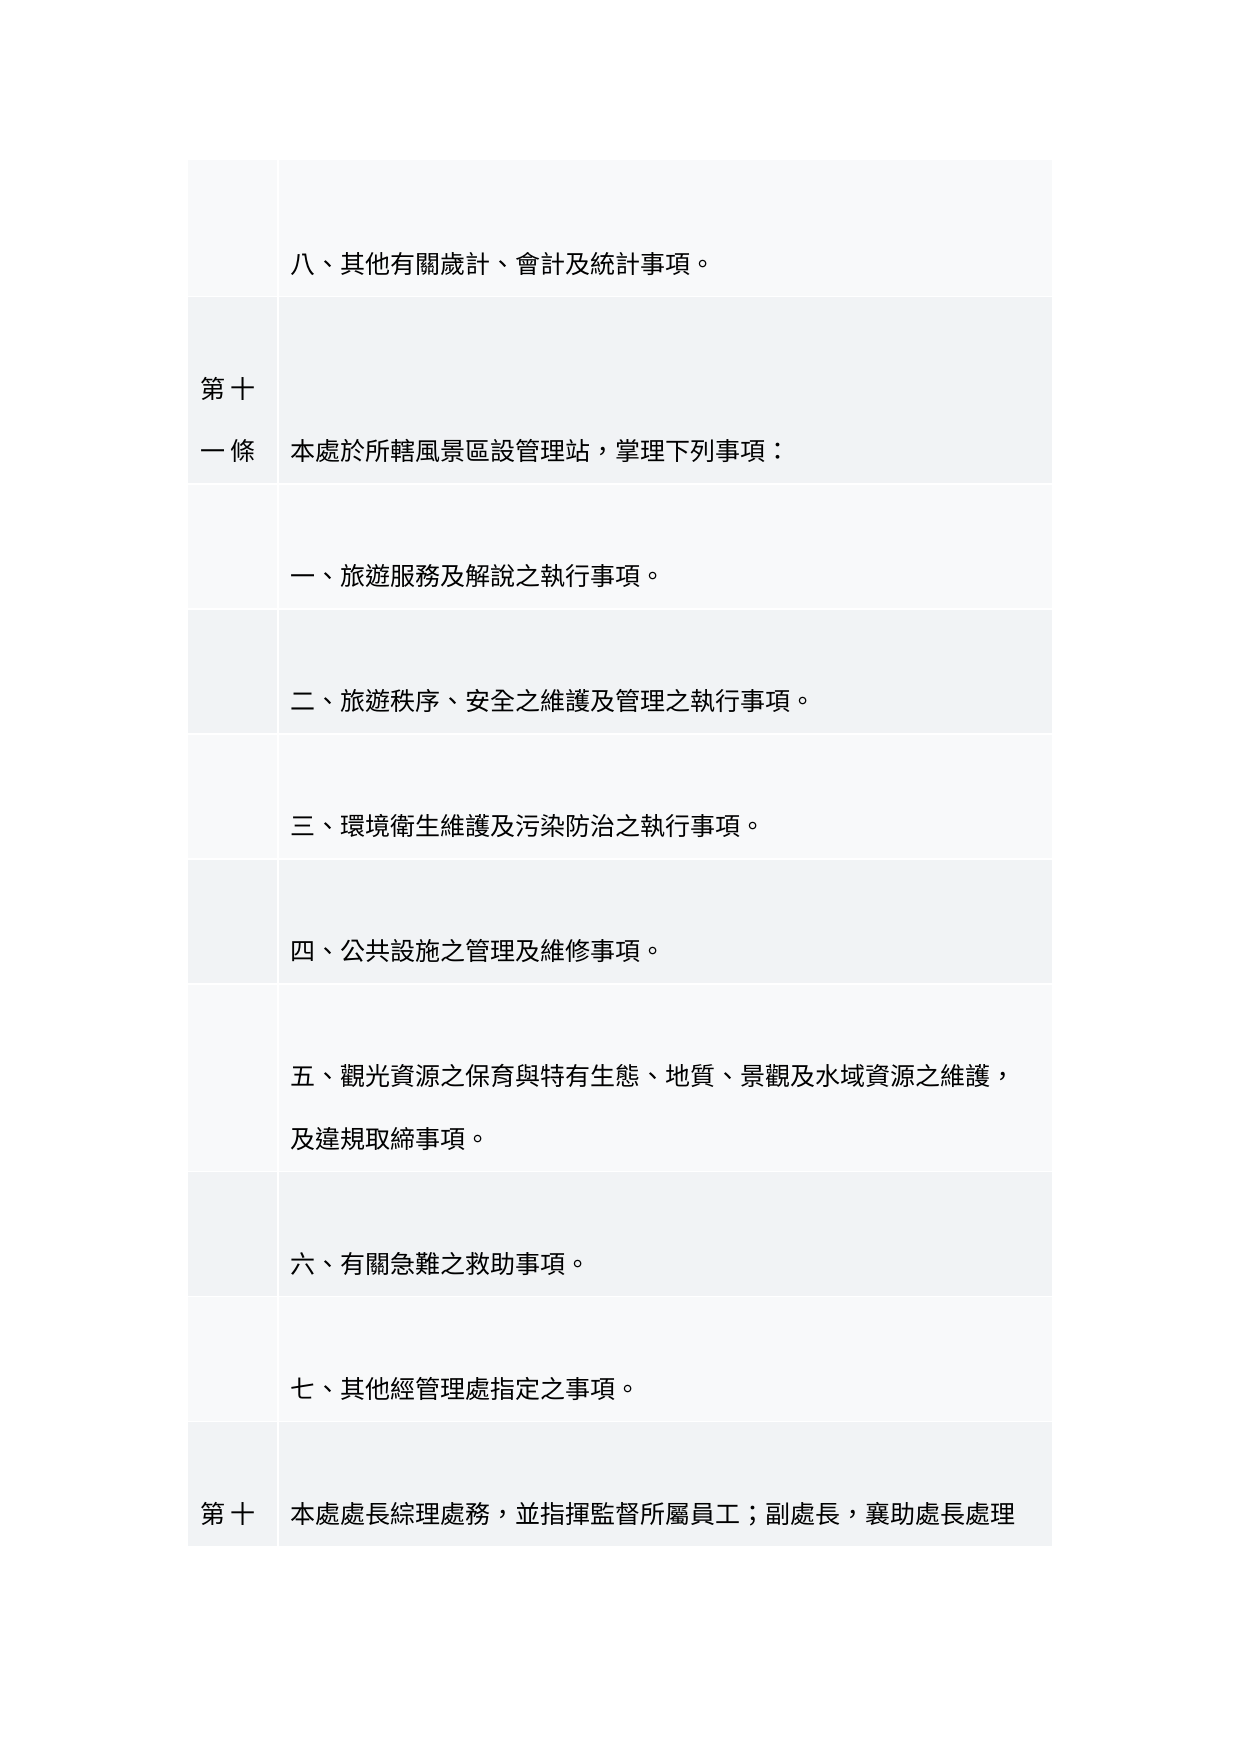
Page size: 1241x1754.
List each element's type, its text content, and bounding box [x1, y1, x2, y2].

table_cell 本處於所轄風景區設管理站，掌理下列事項： [279, 297, 1052, 483]
table_cell 二、旅遊秩序、安全之維護及管理之執行事項。 [279, 610, 1052, 733]
table_cell 第 十 [188, 1422, 277, 1546]
table_cell 五、觀光資源之保育與特有生態、地質、景觀及水域資源之維護，及違規取締事項。 [279, 985, 1052, 1171]
table_cell [188, 160, 277, 296]
table_cell 三、環境衛生維護及污染防治之執行事項。 [279, 735, 1052, 858]
table_cell [188, 610, 277, 733]
table_cell [188, 860, 277, 983]
table_cell [188, 985, 277, 1171]
table_cell [188, 1297, 277, 1421]
table_cell 四、公共設施之管理及維修事項。 [279, 860, 1052, 983]
table_cell 七、其他經管理處指定之事項。 [279, 1297, 1052, 1421]
table_cell 一、旅遊服務及解說之執行事項。 [279, 485, 1052, 608]
table_cell 八、其他有關歲計、會計及統計事項。 [279, 160, 1052, 296]
table_cell 本處處長綜理處務，並指揮監督所屬員工；副處長，襄助處長處理 [279, 1422, 1052, 1546]
table_cell [188, 1172, 277, 1296]
table_cell [188, 735, 277, 858]
table_cell [188, 485, 277, 608]
table_cell 第 十一 條 [188, 297, 277, 483]
table_cell 六、有關急難之救助事項。 [279, 1172, 1052, 1296]
